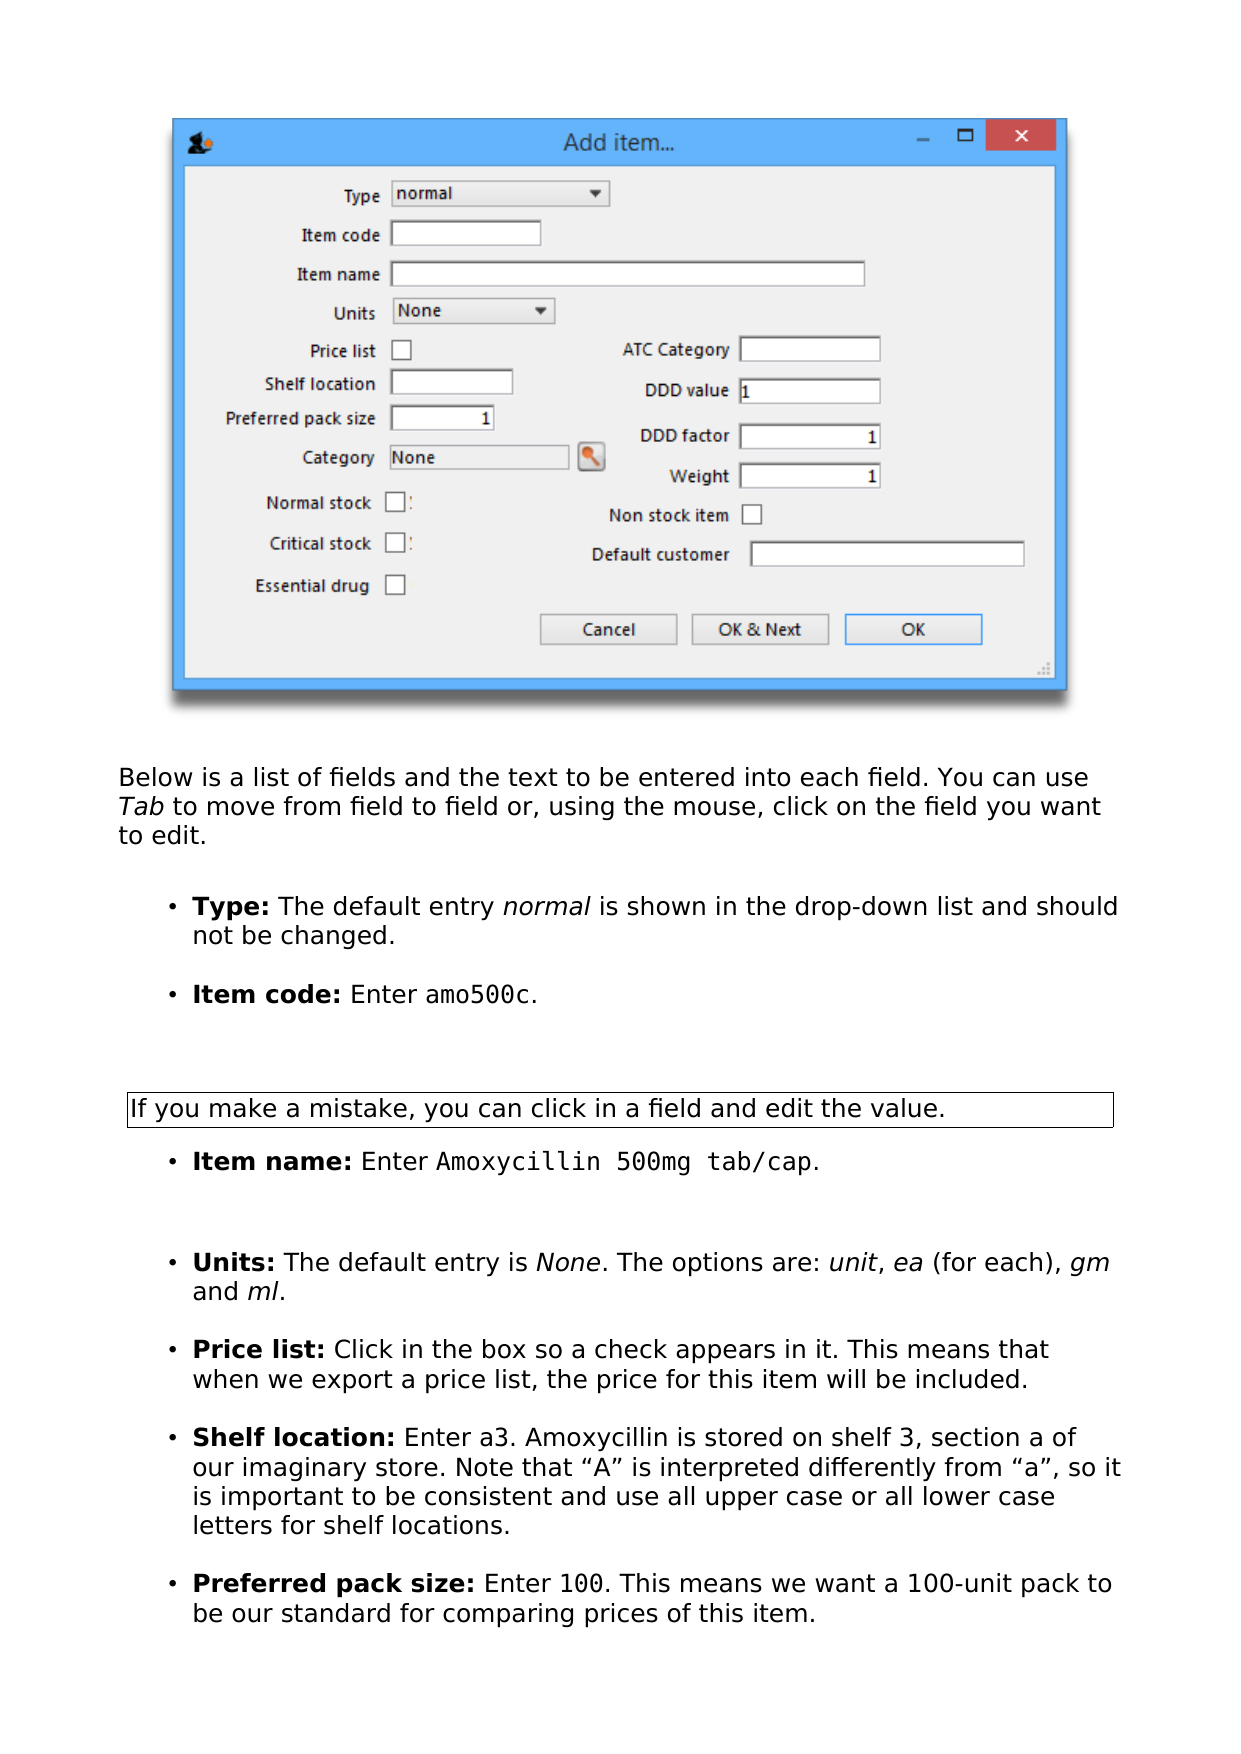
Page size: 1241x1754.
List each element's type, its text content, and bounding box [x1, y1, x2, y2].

list Preferred pack size: Enter 100. This means we want a 100-unit pack to be our standard for comparing prices of this item. [177, 1570, 1122, 1628]
list Type: The default entry normal is shown in the drop-down list and should not be changed. [177, 892, 1122, 951]
list [177, 1039, 1122, 1068]
list Item code: Enter amo500c. [177, 980, 1122, 1009]
list Item name: Enter Amoxycillin 500mg tab/cap. [177, 1136, 1122, 1177]
picture [157, 118, 1083, 722]
list Shelf location: Enter a3. Amoxycillin is stored on shelf 3, section a of our imaginary store. Note that “A” is interpreted differently from “a”, so it is important to be consistent and use all upper case or all lower case letters for shelf locations. [177, 1423, 1122, 1540]
table_header If you make a mistake, you can click in a field and edit the value. [128, 1093, 1113, 1127]
list Units: The default entry is None. The options are: unit, ea (for each), gm and ml. [177, 1248, 1122, 1306]
text Below is a list of fields and the text to be entered into each field. You can use Tab to move from field to field or, using the mouse, click on the field you want to edit. [118, 763, 1122, 850]
list Price list: Click in the box so a check appears in it. This means that when we export a price list, the price for this item will be included. [177, 1336, 1122, 1394]
